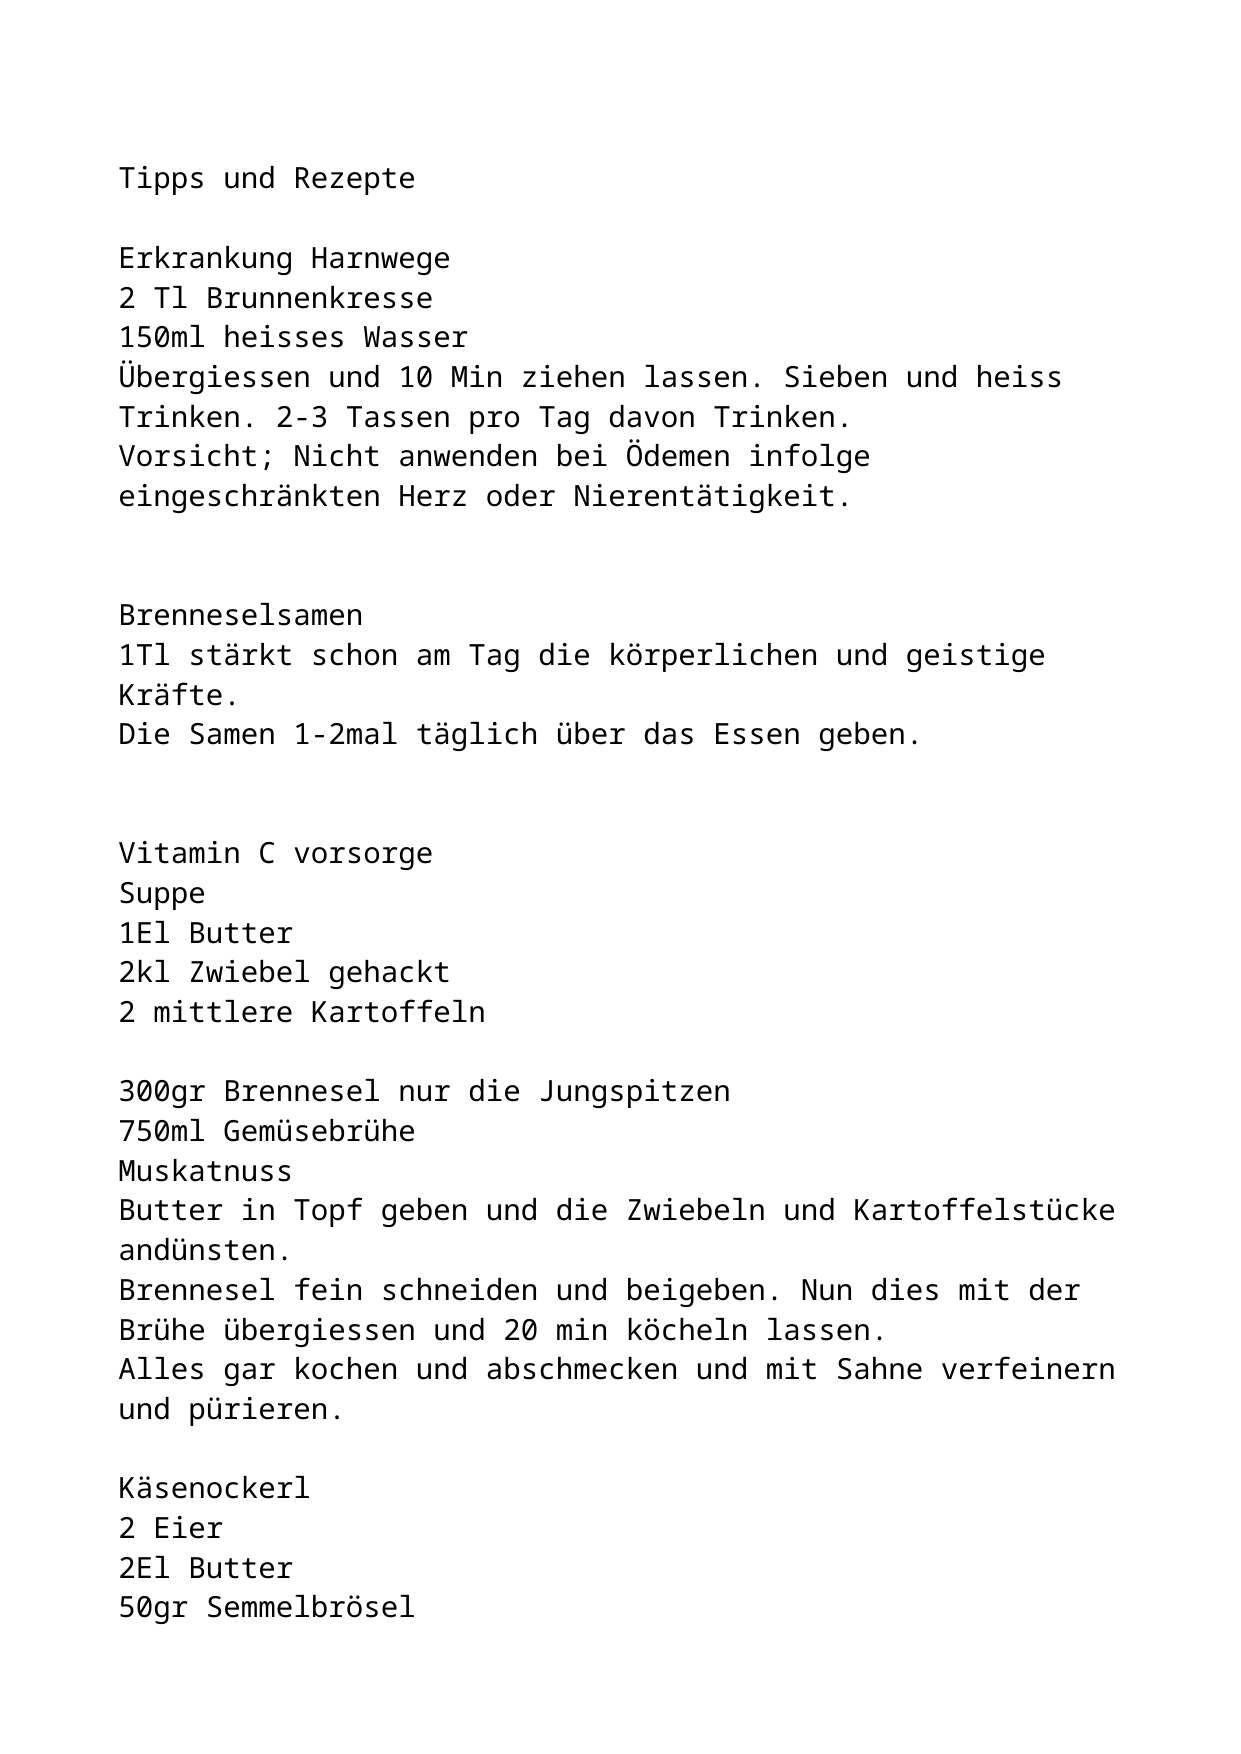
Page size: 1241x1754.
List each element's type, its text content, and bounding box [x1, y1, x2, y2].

text Übergiessen und 10 Min ziehen lassen. Sieben und heiss Trinken. 2-3 Tassen pro Tag davon Trinken. [118, 356, 1122, 436]
text Brennesel fein schneiden und beigeben. Nun dies mit der Brühe übergiessen und 20 min köcheln lassen. [118, 1269, 1122, 1348]
text Vitamin C vorsorge [118, 832, 1122, 872]
text Käsenockerl [118, 1467, 1122, 1507]
text 1Tl stärkt schon am Tag die körperlichen und geistige Kräfte. [118, 634, 1122, 713]
text Butter in Topf geben und die Zwiebeln und Kartoffelstücke andünsten. [118, 1190, 1122, 1269]
text 150ml heisses Wasser [118, 317, 1122, 356]
text Alles gar kochen und abschmecken und mit Sahne verfeinern und pürieren. [118, 1348, 1122, 1428]
text Brenneselsamen [118, 594, 1122, 634]
text 2El Butter [118, 1547, 1122, 1587]
text Muskatnuss [118, 1150, 1122, 1190]
text 300gr Brennesel nur die Jungspitzen [118, 1071, 1122, 1110]
text Erkrankung Harnwege [118, 237, 1122, 277]
text 2 mittlere Kartoffeln [118, 991, 1122, 1031]
text Tipps und Rezepte [118, 158, 1122, 197]
text 2kl Zwiebel gehackt [118, 952, 1122, 991]
text Suppe [118, 872, 1122, 912]
text 750ml Gemüsebrühe [118, 1110, 1122, 1150]
text Vorsicht; Nicht anwenden bei Ödemen infolge eingeschränkten Herz oder Nierentätigkeit. [118, 436, 1122, 515]
text 2 Eier [118, 1507, 1122, 1547]
text 50gr Semmelbrösel [118, 1587, 1122, 1626]
text 1El Butter [118, 912, 1122, 952]
text Die Samen 1-2mal täglich über das Essen geben. [118, 713, 1122, 753]
text 2 Tl Brunnenkresse [118, 277, 1122, 317]
